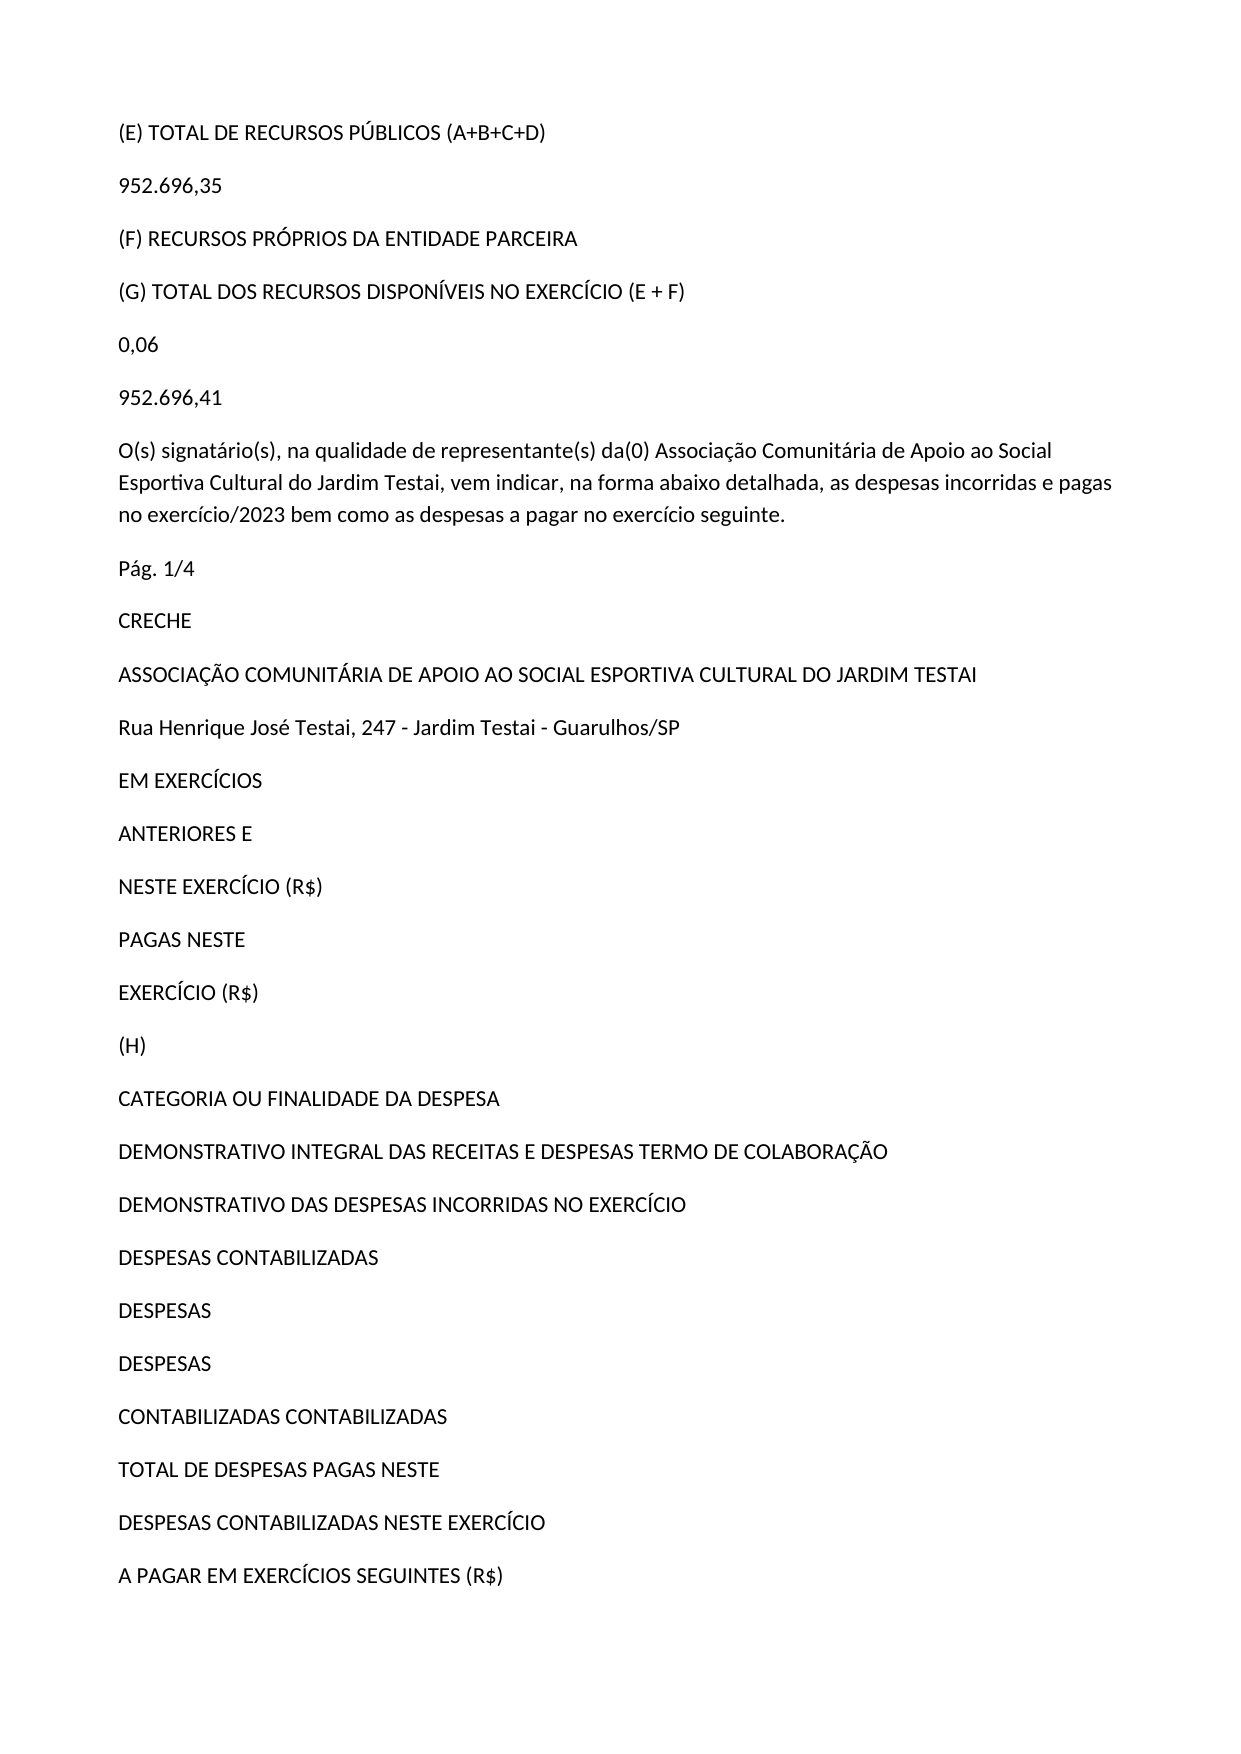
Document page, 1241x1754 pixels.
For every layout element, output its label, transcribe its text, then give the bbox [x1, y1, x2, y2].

text (H) [118, 1031, 1122, 1059]
text DESPESAS CONTABILIZADAS [118, 1243, 1122, 1271]
text DESPESAS [118, 1349, 1122, 1377]
text Pág. 1/4 [118, 554, 1122, 582]
text EM EXERCÍCIOS [118, 766, 1122, 794]
text CONTABILIZADAS CONTABILIZADAS [118, 1402, 1122, 1430]
text DEMONSTRATIVO DAS DESPESAS INCORRIDAS NO EXERCÍCIO [118, 1190, 1122, 1218]
text PAGAS NESTE [118, 925, 1122, 953]
text CRECHE [118, 607, 1122, 635]
text TOTAL DE DESPESAS PAGAS NESTE [118, 1455, 1122, 1483]
text 952.696,35 [118, 171, 1122, 199]
text ASSOCIAÇÃO COMUNITÁRIA DE APOIO AO SOCIAL ESPORTIVA CULTURAL DO JARDIM TESTAI [118, 660, 1122, 688]
text NESTE EXERCÍCIO (R$) [118, 872, 1122, 900]
text Rua Henrique José Testai, 247 - Jardim Testai - Guarulhos/SP [118, 713, 1122, 741]
text EXERCÍCIO (R$) [118, 978, 1122, 1006]
text (E) TOTAL DE RECURSOS PÚBLICOS (A+B+C+D) [118, 118, 1122, 146]
text 952.696,41 [118, 383, 1122, 411]
text DESPESAS [118, 1296, 1122, 1324]
text O(s) signatário(s), na qualidade de representante(s) da(0) Associação Comunitária de Apoio ao Social Esportiva Cultural do Jardim Testai, vem indicar, na forma abaixo detalhada, as despesas incorridas e pagas no exercício/2023 bem como as despesas a pagar no exercício seguinte. [118, 436, 1122, 529]
text ANTERIORES E [118, 819, 1122, 847]
text CATEGORIA OU FINALIDADE DA DESPESA [118, 1084, 1122, 1112]
text (G) TOTAL DOS RECURSOS DISPONÍVEIS NO EXERCÍCIO (E + F) [118, 277, 1122, 305]
text A PAGAR EM EXERCÍCIOS SEGUINTES (R$) [118, 1561, 1122, 1589]
text DEMONSTRATIVO INTEGRAL DAS RECEITAS E DESPESAS TERMO DE COLABORAÇÃO [118, 1137, 1122, 1165]
text 0,06 [118, 330, 1122, 358]
text DESPESAS CONTABILIZADAS NESTE EXERCÍCIO [118, 1508, 1122, 1536]
text (F) RECURSOS PRÓPRIOS DA ENTIDADE PARCEIRA [118, 224, 1122, 252]
